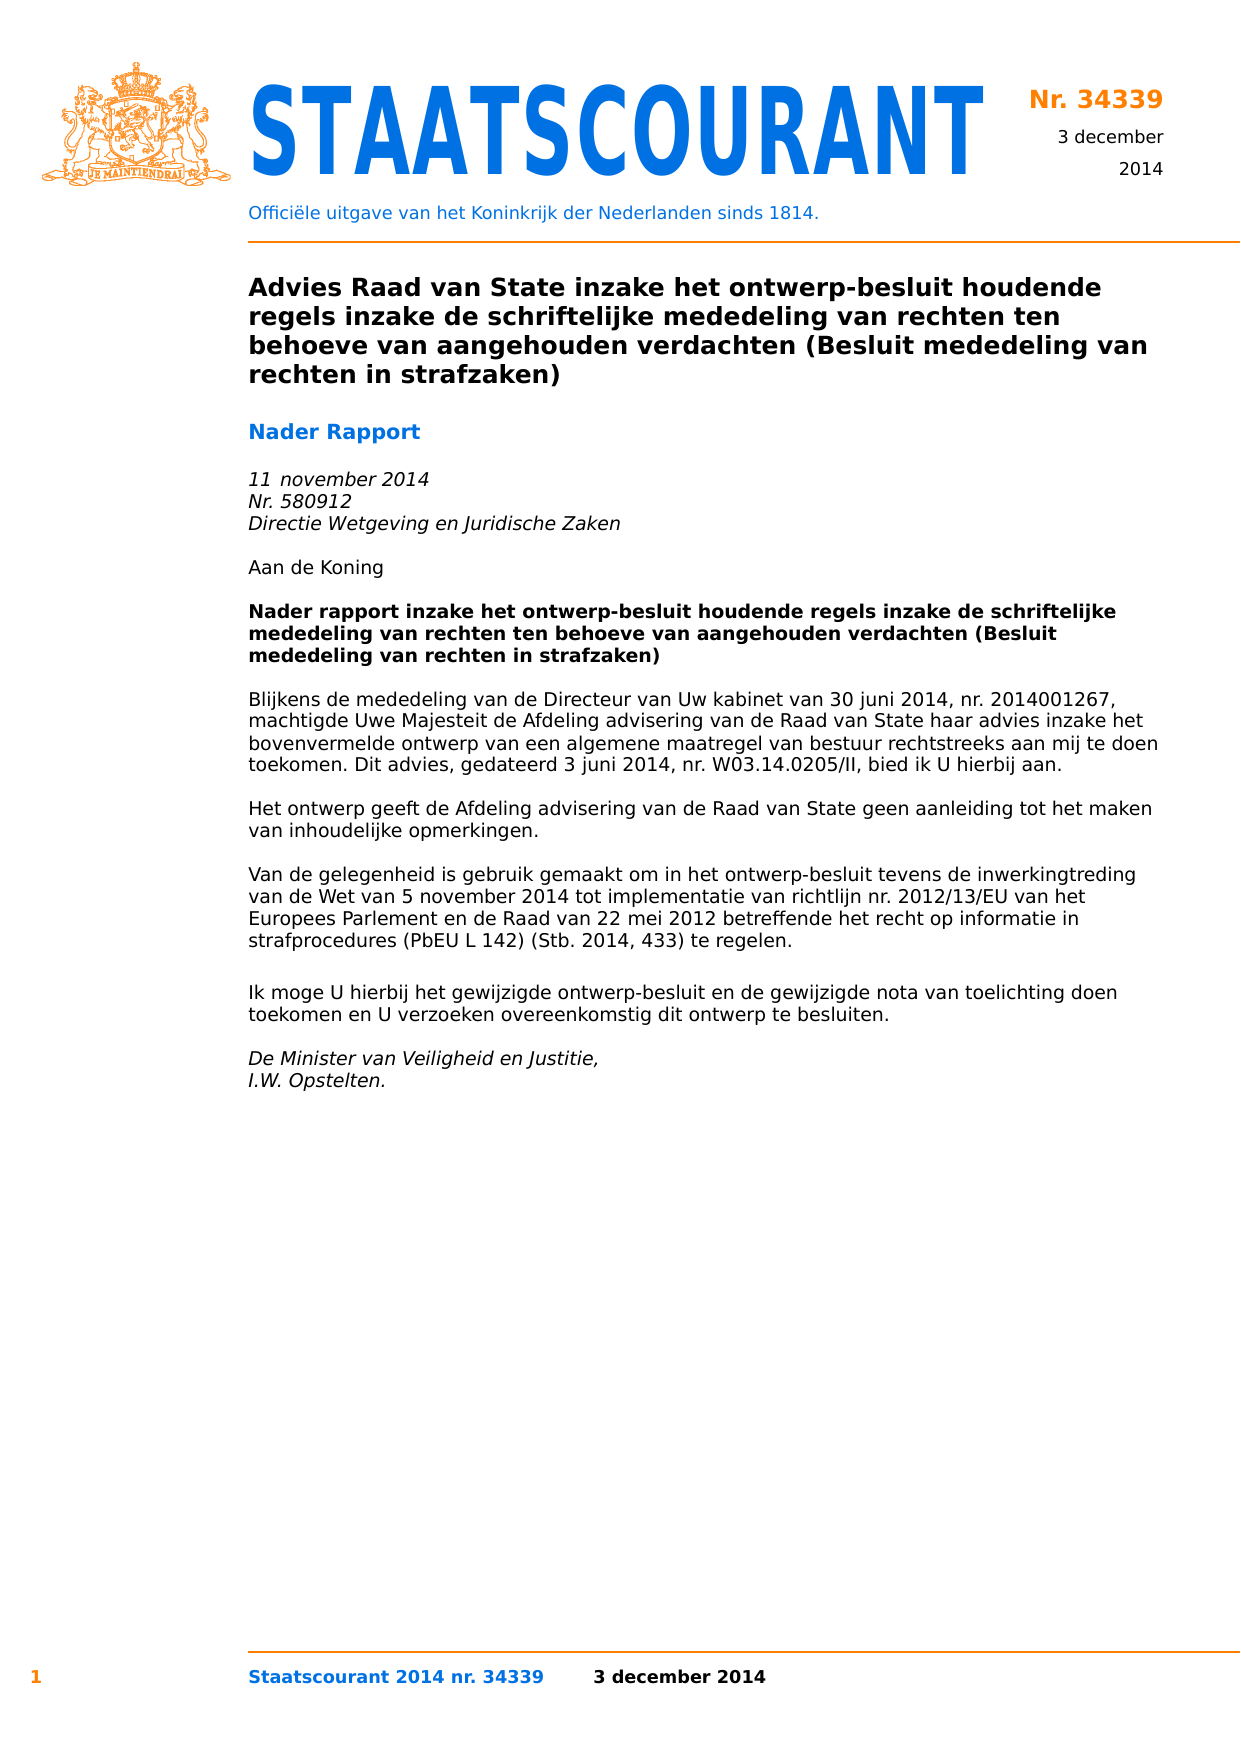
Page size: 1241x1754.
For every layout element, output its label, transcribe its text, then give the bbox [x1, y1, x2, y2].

subtitle Nader Rapport [248, 420, 1163, 444]
table_cell 2014 [998, 153, 1240, 203]
text Ik moge U hierbij het gewijzigde ontwerp-besluit en de gewijzigde nota van toelichting doen toekomen en U verzoeken overeenkomstig dit ontwerp te besluiten. [248, 982, 1163, 1026]
text Nr. 580912 [248, 491, 1163, 513]
text 11 november 2014 [248, 469, 1163, 491]
text Van de gelegenheid is gebruik gemaakt om in het ontwerp-besluit tevens de inwerkingtreding van de Wet van 5 november 2014 tot implementatie van richtlijn nr. 2012/13/EU van het Europees Parlement en de Raad van 22 mei 2012 betreffende het recht op informatie in strafprocedures (PbEU L 142) (Stb. 2014, 433) te regelen. [248, 864, 1163, 952]
text Directie Wetgeving en Juridische Zaken [248, 513, 1163, 535]
text Nader rapport inzake het ontwerp-besluit houdende regels inzake de schriftelijke mededeling van rechten ten behoeve van aangehouden verdachten (Besluit mededeling van rechten in strafzaken) [248, 601, 1163, 667]
text Blijkens de mededeling van de Directeur van Uw kabinet van 30 juni 2014, nr. 2014001267, machtigde Uwe Majesteit de Afdeling advisering van de Raad van State haar advies inzake het bovenvermelde ontwerp van een algemene maatregel van bestuur rechtstreeks aan mij te doen toekomen. Dit advies, gedateerd 3 juni 2014, nr. W03.14.0205/II, bied ik U hierbij aan. [248, 688, 1163, 776]
table_header Nr. 34339 [998, 62, 1240, 121]
text Aan de Koning [248, 557, 1163, 579]
text Het ontwerp geeft de Afdeling advisering van de Raad van State geen aanleiding tot het maken van inhoudelijke opmerkingen. [248, 798, 1163, 842]
table_cell 3 december [998, 121, 1240, 153]
table_header [25, 62, 248, 241]
table_cell Officiële uitgave van het Koninkrijk der Nederlanden sinds 1814. [248, 203, 1240, 241]
picture [41, 62, 231, 186]
subtitle Advies Raad van State inzake het ontwerp-besluit houdende regels inzake de schriftelijke mededeling van rechten ten behoeve van aangehouden verdachten (Besluit mededeling van rechten in strafzaken) [248, 273, 1163, 390]
text De Minister van Veiligheid en Justitie, I.W. Opstelten. [248, 1048, 1163, 1092]
table_header STAATSCOURANT [248, 62, 998, 203]
